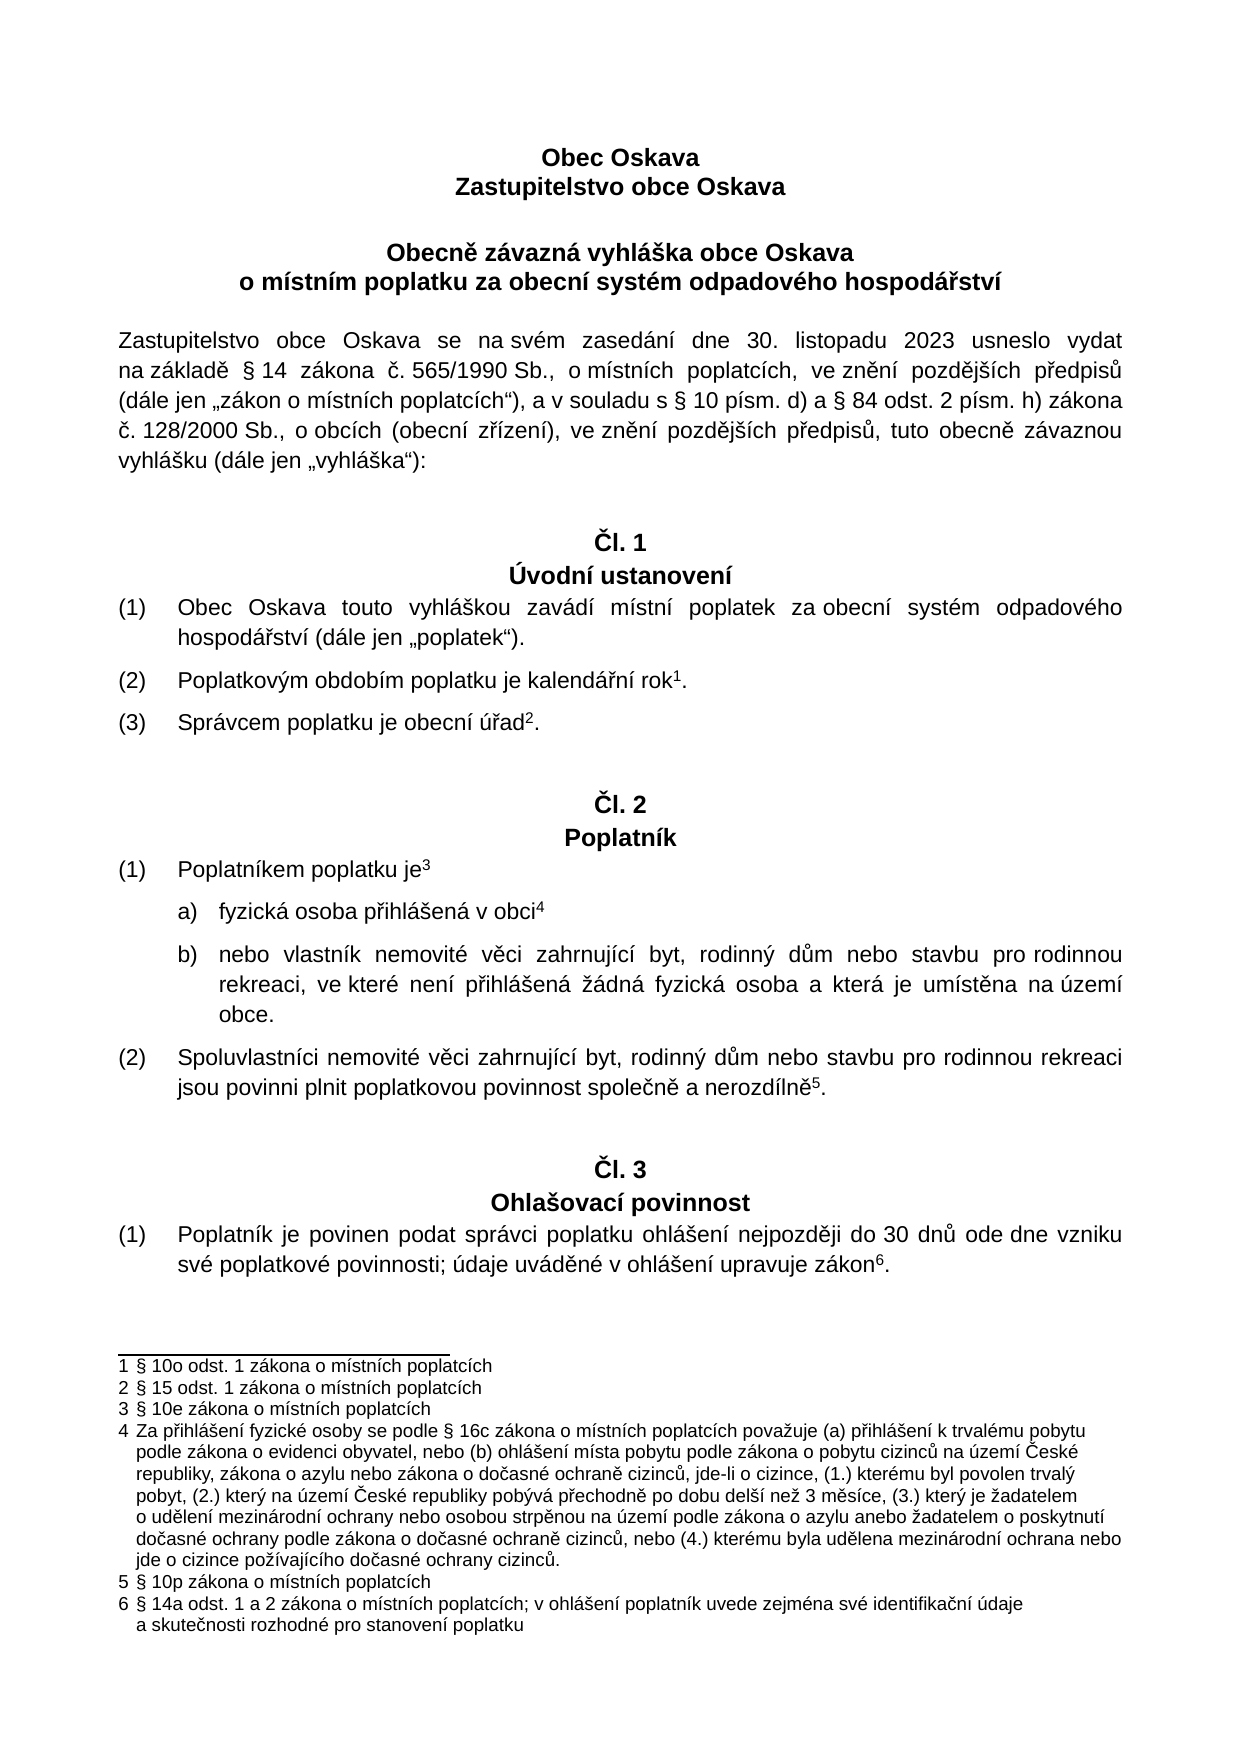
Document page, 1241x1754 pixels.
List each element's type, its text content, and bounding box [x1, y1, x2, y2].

list Poplatník je povinen podat správci poplatku ohlášení nejpozději do 30 dnů ode dne vzniku své poplatkové povinnosti; údaje uváděné v ohlášení upravuje zákon. [118, 1221, 1122, 1277]
subtitle Čl. 2 Poplatník [118, 789, 1122, 851]
list Poplatníkem poplatku je [118, 856, 1122, 882]
text Obec Oskava Zastupitelstvo obce Oskava [118, 143, 1122, 201]
list § 15 odst. 1 zákona o místních poplatcích [118, 1377, 1122, 1398]
text Zastupitelstvo obce Oskava se na svém zasedání dne 30. listopadu 2023 usneslo vydat na základě § 14 zákona č. 565/1990 Sb., o místních poplatcích, ve znění pozdějších předpisů (dále jen „zákon o místních poplatcích“), a v souladu s § 10 písm. d) a § 84 odst. 2 písm. h) zákona č. 128/2000 Sb., o obcích (obecní zřízení), ve znění pozdějších předpisů, tuto obecně závaznou vyhlášku (dále jen „vyhláška“): [118, 327, 1122, 474]
list § 10e zákona o místních poplatcích [118, 1398, 1122, 1420]
list Poplatkovým obdobím poplatku je kalendářní rok. [118, 667, 1122, 693]
subtitle Obecně závazná vyhláška obce Oskava o místním poplatku za obecní systém odpadového hospodářství [118, 238, 1122, 295]
subtitle Čl. 3 Ohlašovací povinnost [118, 1154, 1122, 1216]
list fyzická osoba přihlášená v obci [177, 898, 1122, 925]
list Správcem poplatku je obecní úřad. [118, 709, 1122, 736]
list § 10o odst. 1 zákona o místních poplatcích [118, 1355, 1122, 1377]
list nebo vlastník nemovité věci zahrnující byt, rodinný dům nebo stavbu pro rodinnou rekreaci, ve které není přihlášená žádná fyzická osoba a která je umístěna na území obce. [177, 941, 1122, 1028]
list Obec Oskava touto vyhláškou zavádí místní poplatek za obecní systém odpadového hospodářství (dále jen „poplatek“). [118, 594, 1122, 650]
list § 14a odst. 1 a 2 zákona o místních poplatcích; v ohlášení poplatník uvede zejména své identifikační údaje a skutečnosti rozhodné pro stanovení poplatku [118, 1592, 1122, 1635]
subtitle Čl. 1 Úvodní ustanovení [118, 528, 1122, 589]
list Spoluvlastníci nemovité věci zahrnující byt, rodinný dům nebo stavbu pro rodinnou rekreaci jsou povinni plnit poplatkovou povinnost společně a nerozdílně. [118, 1044, 1122, 1101]
list § 10p zákona o místních poplatcích [118, 1571, 1122, 1592]
list Za přihlášení fyzické osoby se podle § 16c zákona o místních poplatcích považuje (a) přihlášení k trvalému pobytu podle zákona o evidenci obyvatel, nebo (b) ohlášení místa pobytu podle zákona o pobytu cizinců na území České republiky, zákona o azylu nebo zákona o dočasné ochraně cizinců, jde-li o cizince, (1.) kterému byl povolen trvalý pobyt, (2.) který na území České republiky pobývá přechodně po dobu delší než 3 měsíce, (3.) který je žadatelem o udělení mezinárodní ochrany nebo osobou strpěnou na území podle zákona o azylu anebo žadatelem o poskytnutí dočasné ochrany podle zákona o dočasné ochraně cizinců, nebo (4.) kterému byla udělena mezinárodní ochrana nebo jde o cizince požívajícího dočasné ochrany cizinců. [118, 1420, 1122, 1571]
